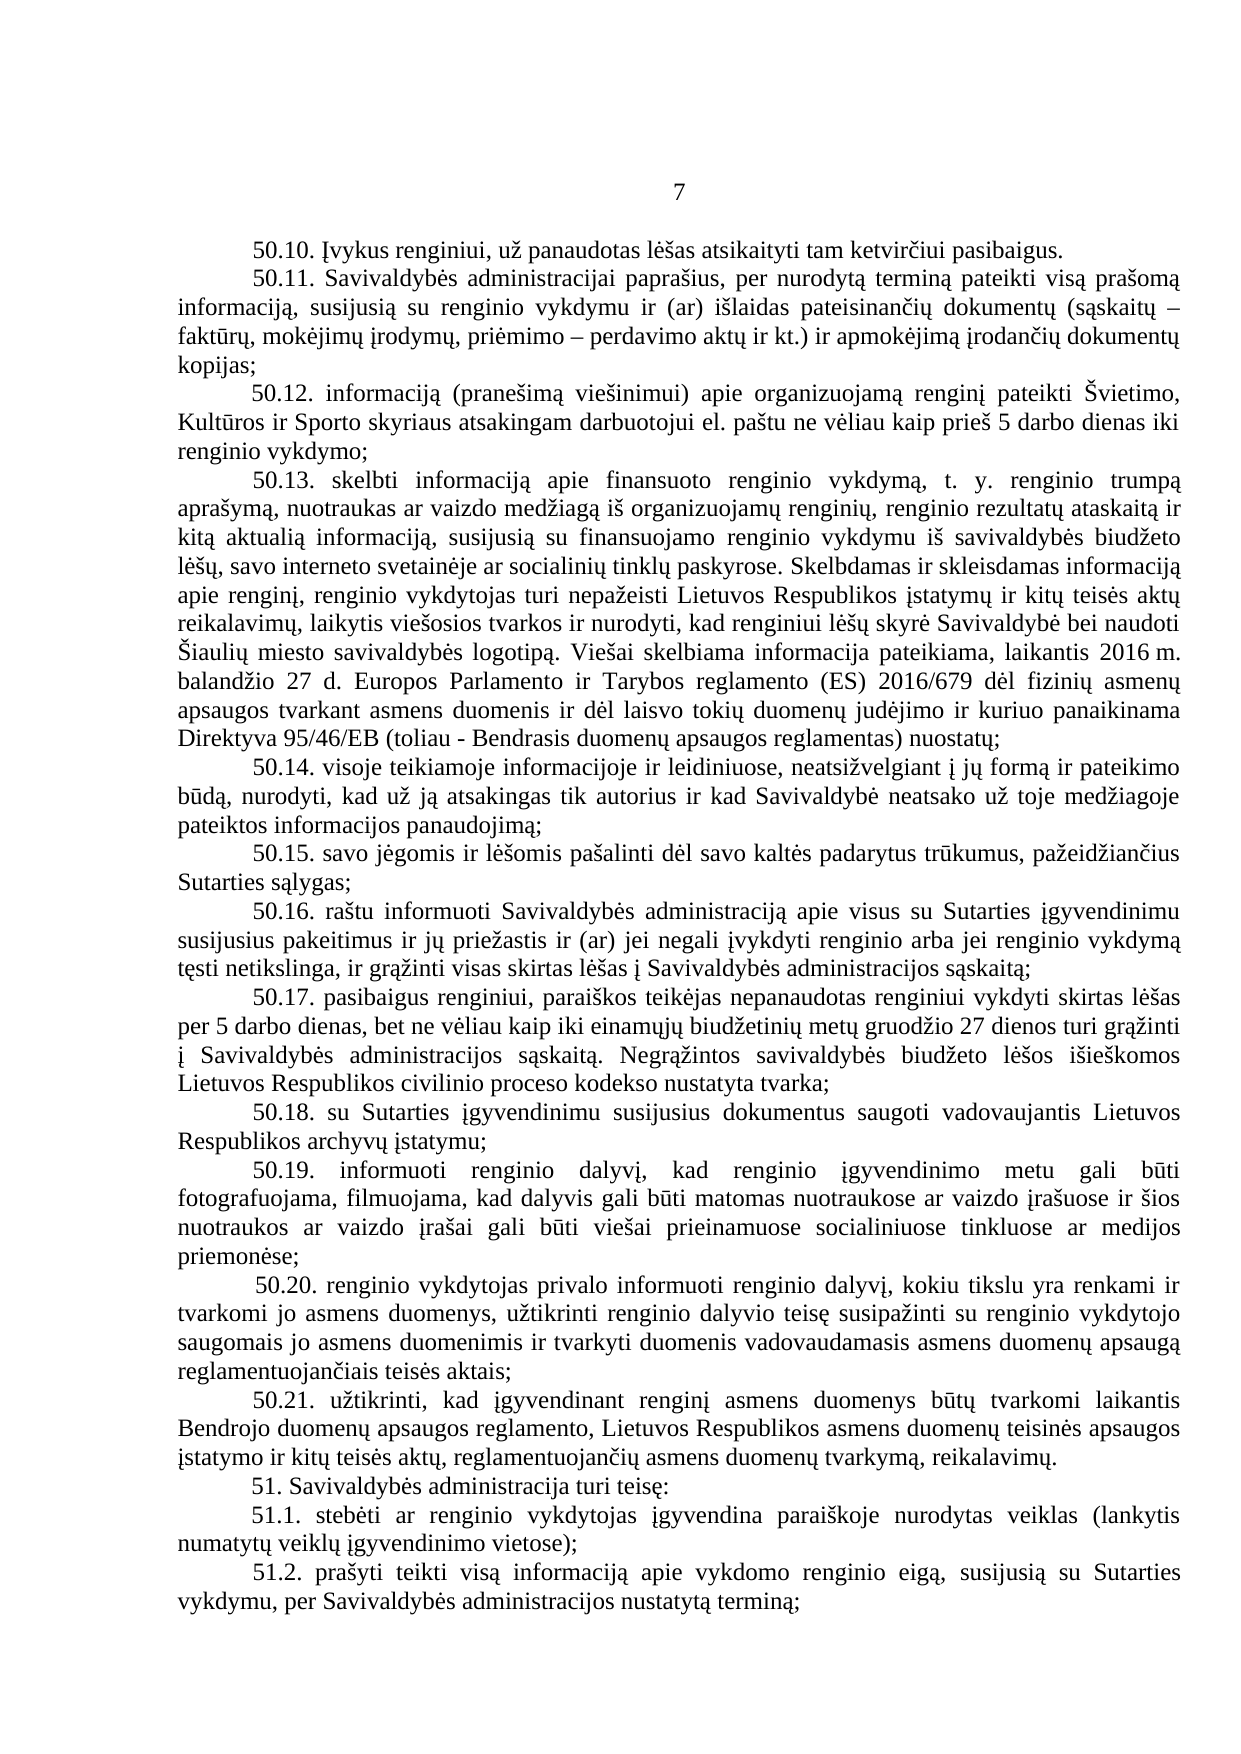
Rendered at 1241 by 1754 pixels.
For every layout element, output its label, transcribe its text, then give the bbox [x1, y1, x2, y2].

text 50.20. renginio vykdytojas privalo informuoti renginio dalyvį, kokiu tikslu yra renkami ir tvarkomi jo asmens duomenys, užtikrinti renginio dalyvio teisę susipažinti su renginio vykdytojo saugomais jo asmens duomenimis ir tvarkyti duomenis vadovaudamasis asmens duomenų apsaugą reglamentuojančiais teisės aktais; [177, 1270, 1181, 1385]
text 50.10. Įvykus renginiui, už panaudotas lėšas atsikaityti tam ketvirčiui pasibaigus. [177, 235, 1181, 263]
text 50.19. informuoti renginio dalyvį, kad renginio įgyvendinimo metu gali būti fotografuojama, filmuojama, kad dalyvis gali būti matomas nuotraukose ar vaizdo įrašuose ir šios nuotraukos ar vaizdo įrašai gali būti viešai prieinamuose socialiniuose tinkluose ar medijos priemonėse; [177, 1155, 1181, 1270]
text 51.2. prašyti teikti visą informaciją apie vykdomo renginio eigą, susijusią su Sutarties vykdymu, per Savivaldybės administracijos nustatytą terminą; [177, 1557, 1181, 1615]
text 50.11. Savivaldybės administracijai paprašius, per nurodytą terminą pateikti visą prašomą informaciją, susijusią su renginio vykdymu ir (ar) išlaidas pateisinančių dokumentų (sąskaitų – faktūrų, mokėjimų įrodymų, priėmimo – perdavimo aktų ir kt.) ir apmokėjimą įrodančių dokumentų kopijas; [177, 263, 1181, 378]
text 50.16. raštu informuoti Savivaldybės administraciją apie visus su Sutarties įgyvendinimu susijusius pakeitimus ir jų priežastis ir (ar) jei negali įvykdyti renginio arba jei renginio vykdymą tęsti netikslinga, ir grąžinti visas skirtas lėšas į Savivaldybės administracijos sąskaitą; [177, 896, 1181, 982]
text 50.15. savo jėgomis ir lėšomis pašalinti dėl savo kaltės padarytus trūkumus, pažeidžiančius Sutarties sąlygas; [177, 838, 1181, 896]
text 51. Savivaldybės administracija turi teisę: [177, 1471, 1181, 1500]
text 50.17. pasibaigus renginiui, paraiškos teikėjas nepanaudotas renginiui vykdyti skirtas lėšas per 5 darbo dienas, bet ne vėliau kaip iki einamųjų biudžetinių metų gruodžio 27 dienos turi grąžinti į Savivaldybės administracijos sąskaitą. Negrąžintos savivaldybės biudžeto lėšos išieškomos Lietuvos Respublikos civilinio proceso kodekso nustatyta tvarka; [177, 982, 1181, 1097]
text 51.1. stebėti ar renginio vykdytojas įgyvendina paraiškoje nurodytas veiklas (lankytis numatytų veiklų įgyvendinimo vietose); [177, 1500, 1181, 1557]
text 50.12. informaciją (pranešimą viešinimui) apie organizuojamą renginį pateikti Švietimo, Kultūros ir Sporto skyriaus atsakingam darbuotojui el. paštu ne vėliau kaip prieš 5 darbo dienas iki renginio vykdymo; [177, 378, 1181, 465]
text 50.18. su Sutarties įgyvendinimu susijusius dokumentus saugoti vadovaujantis Lietuvos Respublikos archyvų įstatymu; [177, 1097, 1181, 1155]
text 50.13. skelbti informaciją apie finansuoto renginio vykdymą, t. y. renginio trumpą aprašymą, nuotraukas ar vaizdo medžiagą iš organizuojamų renginių, renginio rezultatų ataskaitą ir kitą aktualią informaciją, susijusią su finansuojamo renginio vykdymu iš savivaldybės biudžeto lėšų, savo interneto svetainėje ar socialinių tinklų paskyrose. Skelbdamas ir skleisdamas informaciją apie renginį, renginio vykdytojas turi nepažeisti Lietuvos Respublikos įstatymų ir kitų teisės aktų reikalavimų, laikytis viešosios tvarkos ir nurodyti, kad renginiui lėšų skyrė Savivaldybė bei naudoti Šiaulių miesto savivaldybės logotipą. Viešai skelbiama informacija pateikiama, laikantis 2016 m. balandžio 27 d. Europos Parlamento ir Tarybos reglamento (ES) 2016/679 dėl fizinių asmenų apsaugos tvarkant asmens duomenis ir dėl laisvo tokių duomenų judėjimo ir kuriuo panaikinama Direktyva 95/46/EB (toliau - Bendrasis duomenų apsaugos reglamentas) nuostatų; [177, 465, 1181, 752]
text 50.14. visoje teikiamoje informacijoje ir leidiniuose, neatsižvelgiant į jų formą ir pateikimo būdą, nurodyti, kad už ją atsakingas tik autorius ir kad Savivaldybė neatsako už toje medžiagoje pateiktos informacijos panaudojimą; [177, 752, 1181, 838]
text 50.21. užtikrinti, kad įgyvendinant renginį asmens duomenys būtų tvarkomi laikantis Bendrojo duomenų apsaugos reglamento, Lietuvos Respublikos asmens duomenų teisinės apsaugos įstatymo ir kitų teisės aktų, reglamentuojančių asmens duomenų tvarkymą, reikalavimų. [177, 1385, 1181, 1471]
